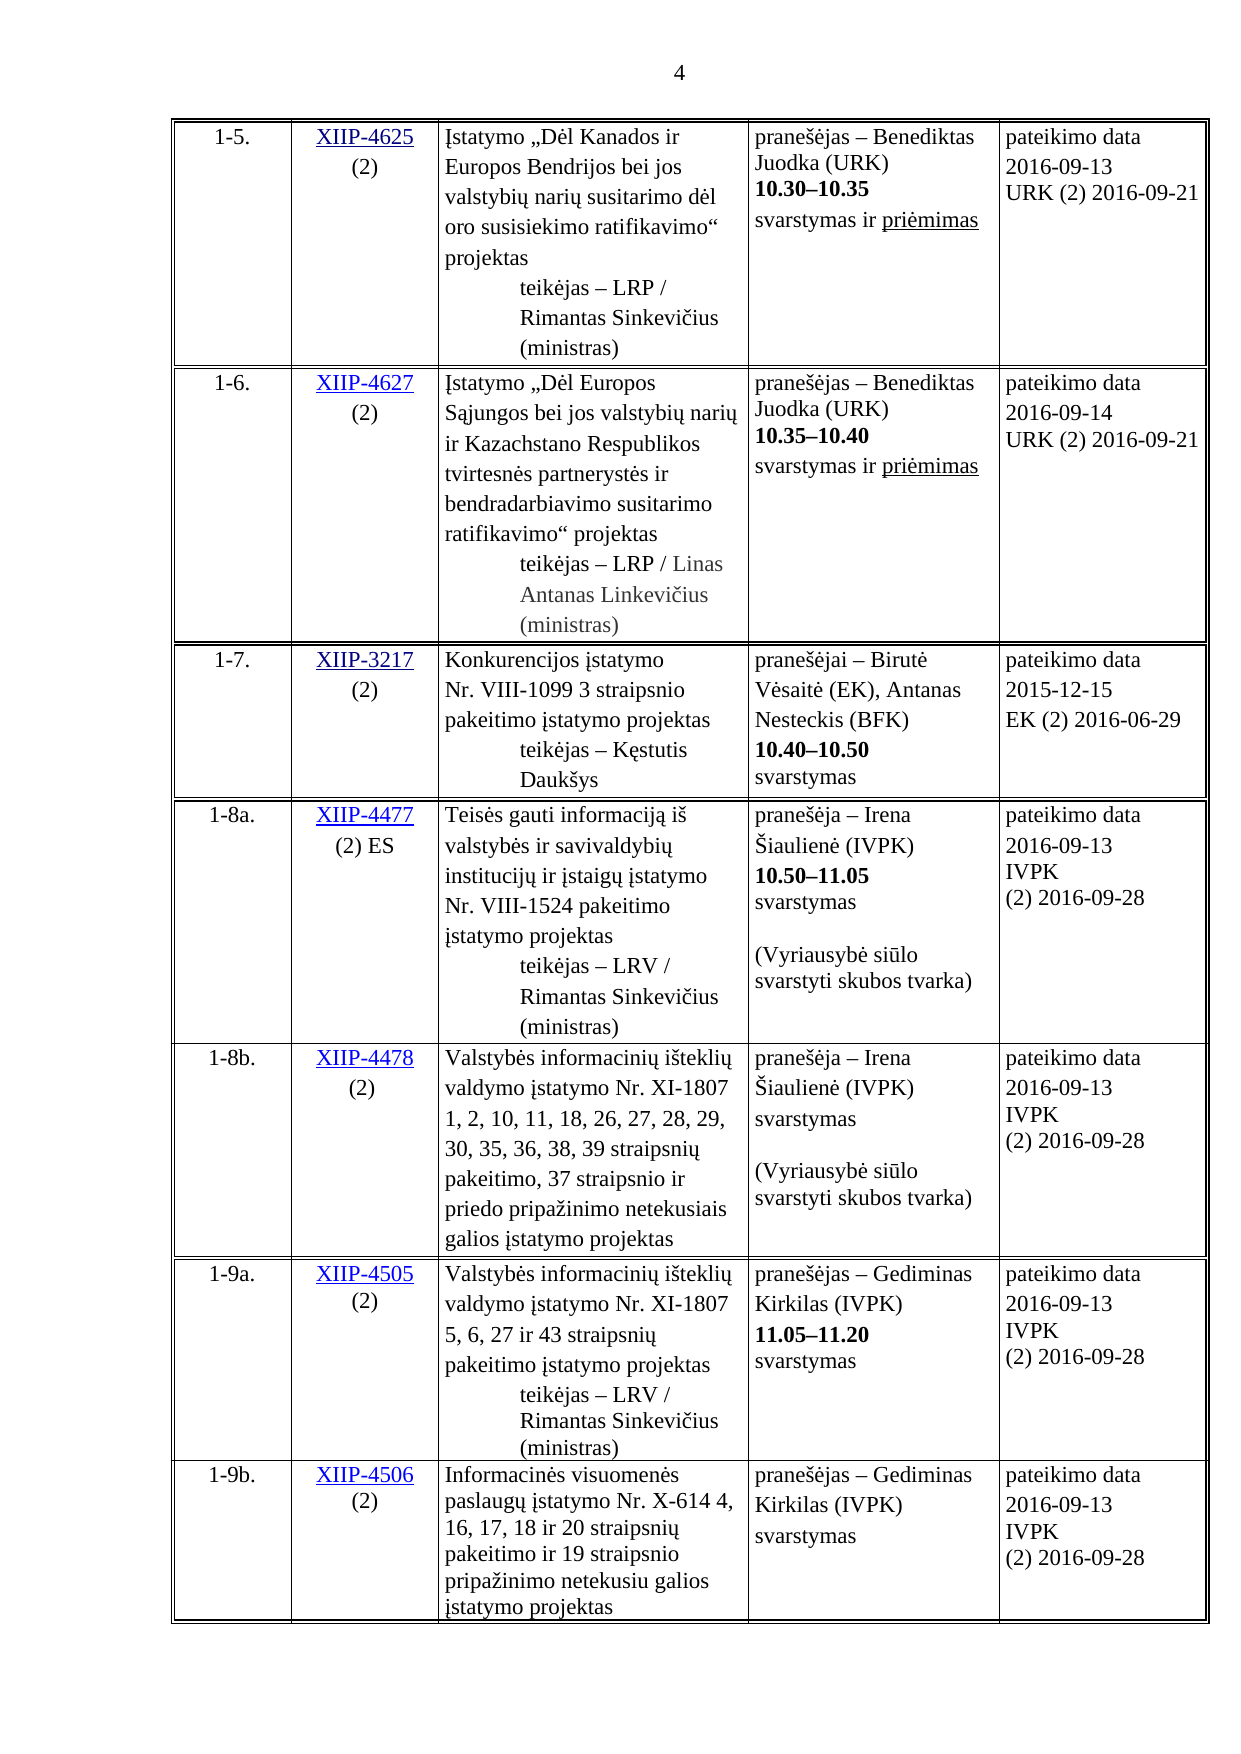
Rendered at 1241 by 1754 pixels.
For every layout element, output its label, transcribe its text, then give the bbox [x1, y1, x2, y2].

table_cell Valstybės informacinių išteklių valdymo įstatymo Nr. XI-1807 1, 2, 10, 11, 18, 26, 27, 28, 29, 30, 35, 36, 38, 39 straipsnių pakeitimo, 37 straipsnio ir priedo pripažinimo netekusiais galios įstatymo projektas [439, 1044, 748, 1256]
table_cell pranešėjas – Benediktas Juodka (URK) 10.30–10.35 svarstymas ir priėmimas [749, 123, 999, 364]
table_cell pateikimo data 2016-09-13 IVPK (2) 2016-09-28 [1000, 802, 1205, 1043]
table_cell XIIP-3217 (2) [292, 646, 438, 797]
table_cell 1-7. [175, 646, 291, 797]
table_cell 1-9a. [175, 1260, 291, 1460]
table_cell XIIP-4478 (2) [292, 1044, 438, 1256]
table_cell pateikimo data 2016-09-14 URK (2) 2016-09-21 [1000, 369, 1205, 641]
table_cell XIIP-4506 (2) [292, 1461, 438, 1619]
table_cell Konkurencijos įstatymo Nr. VIII-1099 3 straipsnio pakeitimo įstatymo projektas teikėjas – Kęstutis Daukšys [439, 646, 748, 797]
table_cell 1-6. [175, 369, 291, 641]
table_cell pateikimo data 2016-09-13 IVPK (2) 2016-09-28 [1000, 1461, 1205, 1619]
table_cell 1-9b. [175, 1461, 291, 1619]
table_cell pateikimo data 2015-12-15 EK (2) 2016-06-29 [1000, 646, 1205, 797]
table_cell XIIP-4627 (2) [292, 369, 438, 641]
table_cell pranešėjas – Benediktas Juodka (URK) 10.35–10.40 svarstymas ir priėmimas [749, 369, 999, 641]
table_cell pateikimo data 2016-09-13 URK (2) 2016-09-21 [1000, 123, 1205, 364]
table_cell Teisės gauti informaciją iš valstybės ir savivaldybių institucijų ir įstaigų įstatymo Nr. VIII-1524 pakeitimo įstatymo projektas teikėjas – LRV / Rimantas Sinkevičius (ministras) [439, 802, 748, 1043]
table_cell 1-8a. [175, 802, 291, 1043]
table_cell pranešėja – Irena Šiaulienė (IVPK) 10.50–11.05 svarstymas (Vyriausybė siūlo svarstyti skubos tvarka) [749, 802, 999, 1043]
table_cell pranešėjas – Gediminas Kirkilas (IVPK) 11.05–11.20 svarstymas [749, 1260, 999, 1460]
table_cell pranešėjas – Gediminas Kirkilas (IVPK) svarstymas [749, 1461, 999, 1619]
table_cell XIIP-4477 (2) ES [292, 802, 438, 1043]
table_cell Valstybės informacinių išteklių valdymo įstatymo Nr. XI-1807 5, 6, 27 ir 43 straipsnių pakeitimo įstatymo projektas teikėjas – LRV / Rimantas Sinkevičius (ministras) [439, 1260, 748, 1460]
table_cell Įstatymo „Dėl Europos Sąjungos bei jos valstybių narių ir Kazachstano Respublikos tvirtesnės partnerystės ir bendradarbiavimo susitarimo ratifikavimo“ projektas teikėjas – LRP / Linas Antanas Linkevičius (ministras) [439, 369, 748, 641]
table_cell Informacinės visuomenės paslaugų įstatymo Nr. X-614 4, 16, 17, 18 ir 20 straipsnių pakeitimo ir 19 straipsnio pripažinimo netekusiu galios įstatymo projektas [439, 1461, 748, 1619]
table_cell pranešėja – Irena Šiaulienė (IVPK) svarstymas (Vyriausybė siūlo svarstyti skubos tvarka) [749, 1044, 999, 1256]
table_cell 1-8b. [175, 1044, 291, 1256]
table_cell pateikimo data 2016-09-13 IVPK (2) 2016-09-28 [1000, 1044, 1205, 1256]
table_cell XIIP-4625 (2) [292, 123, 438, 364]
table_cell pateikimo data 2016-09-13 IVPK (2) 2016-09-28 [1000, 1260, 1205, 1460]
table_cell XIIP-4505 (2) [292, 1260, 438, 1460]
table_cell Įstatymo „Dėl Kanados ir Europos Bendrijos bei jos valstybių narių susitarimo dėl oro susisiekimo ratifikavimo“ projektas teikėjas – LRP / Rimantas Sinkevičius (ministras) [439, 123, 748, 364]
table_cell 1-5. [175, 123, 291, 364]
table_cell pranešėjai – Birutė Vėsaitė (EK), Antanas Nesteckis (BFK) 10.40–10.50 svarstymas [749, 646, 999, 797]
